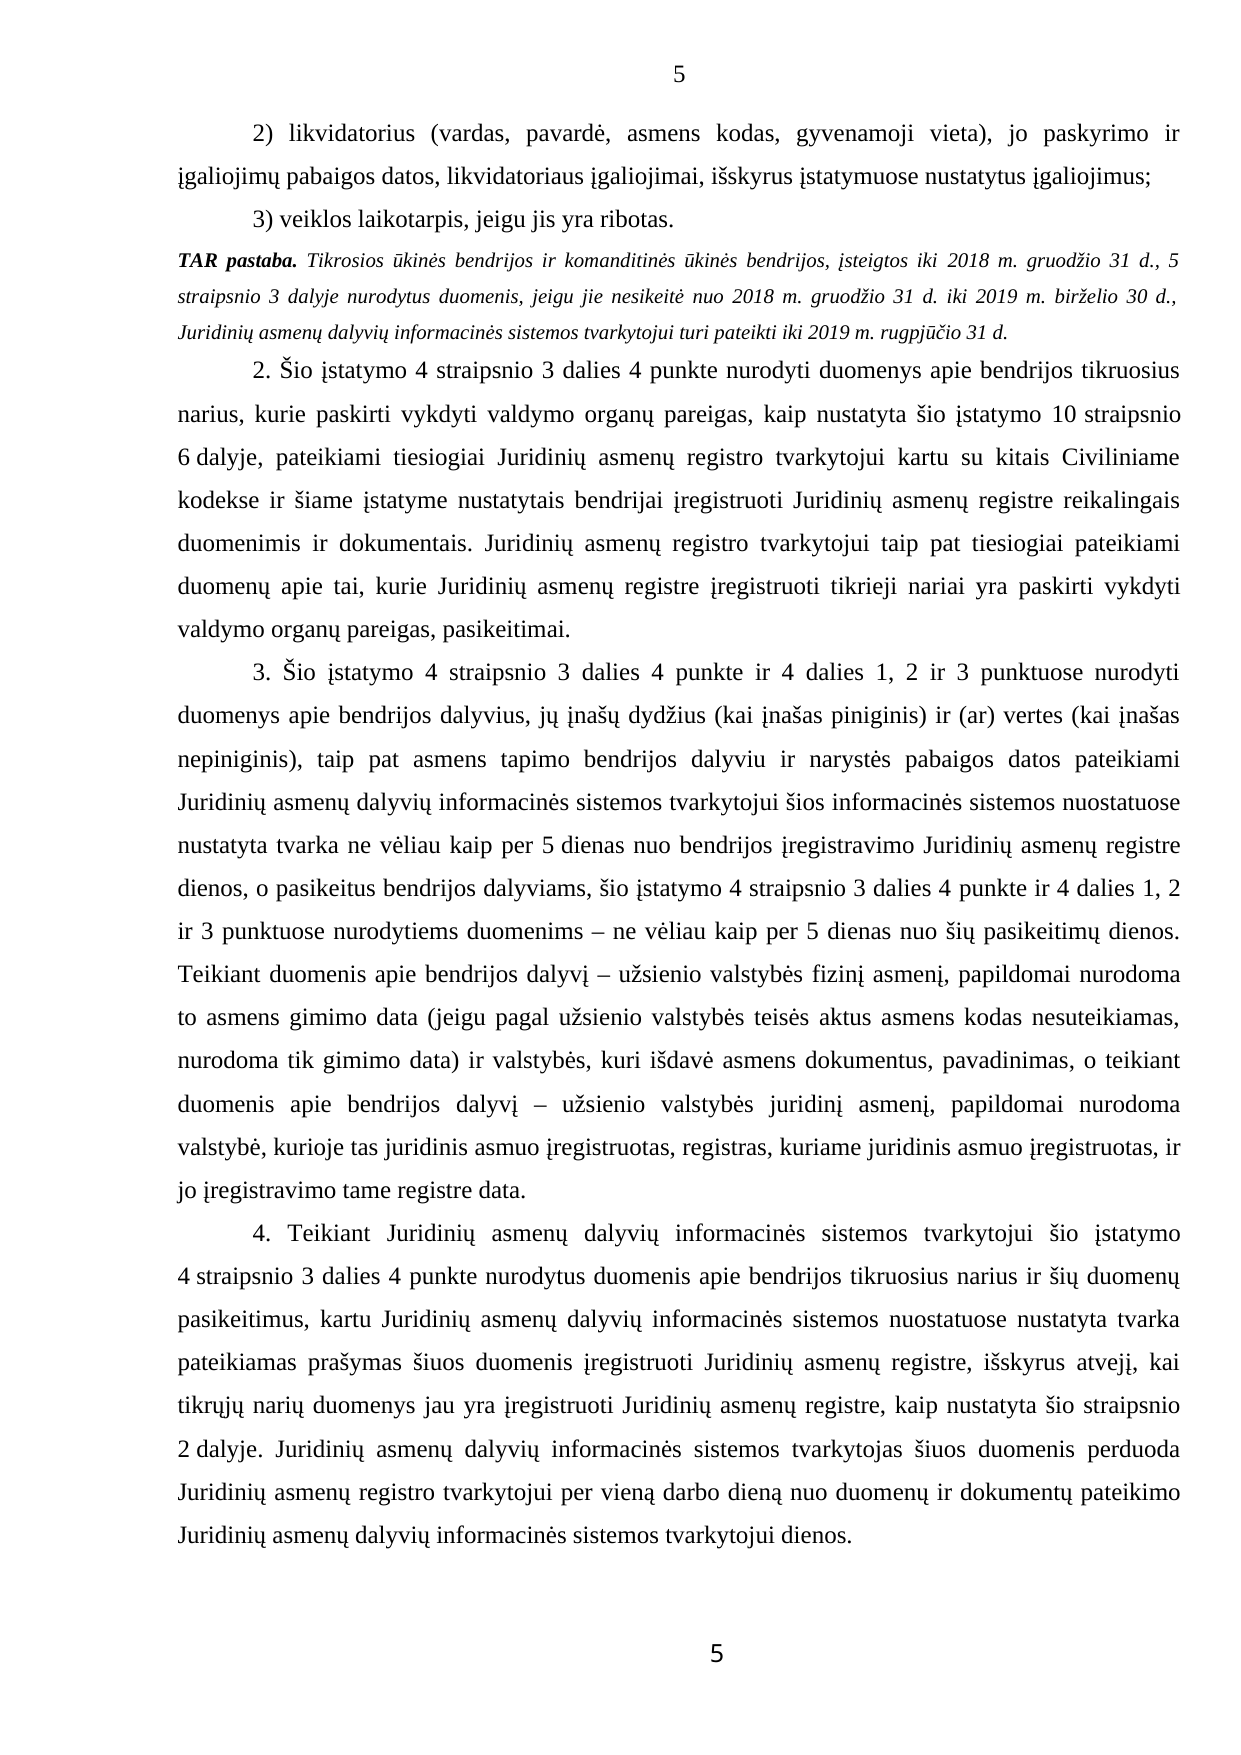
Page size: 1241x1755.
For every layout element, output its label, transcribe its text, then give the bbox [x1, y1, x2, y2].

text TAR pastaba. Tikrosios ūkinės bendrijos ir komanditinės ūkinės bendrijos, įsteigtos iki 2018 m. gruodžio 31 d., 5 straipsnio 3 dalyje nurodytus duomenis, jeigu jie nesikeitė nuo 2018 m. gruodžio 31 d. iki 2019 m. birželio 30 d., Juridinių asmenų dalyvių informacinės sistemos tvarkytojui turi pateikti iki 2019 m. rugpjūčio 31 d. [177, 247, 1181, 344]
text 2. Šio įstatymo 4 straipsnio 3 dalies 4 punkte nurodyti duomenys apie bendrijos tikruosius narius, kurie paskirti vykdyti valdymo organų pareigas, kaip nustatyta šio įstatymo 10 straipsnio 6 dalyje, pateikiami tiesiogiai Juridinių asmenų registro tvarkytojui kartu su kitais Civiliniame kodekse ir šiame įstatyme nustatytais bendrijai įregistruoti Juridinių asmenų registre reikalingais duomenimis ir dokumentais. Juridinių asmenų registro tvarkytojui taip pat tiesiogiai pateikiami duomenų apie tai, kurie Juridinių asmenų registre įregistruoti tikrieji nariai yra paskirti vykdyti valdymo organų pareigas, pasikeitimai. [177, 356, 1181, 643]
text 2) likvidatorius (vardas, pavardė, asmens kodas, gyvenamoji vieta), jo paskyrimo ir įgaliojimų pabaigos datos, likvidatoriaus įgaliojimai, išskyrus įstatymuose nustatytus įgaliojimus; [177, 118, 1181, 190]
text 3. Šio įstatymo 4 straipsnio 3 dalies 4 punkte ir 4 dalies 1, 2 ir 3 punktuose nurodyti duomenys apie bendrijos dalyvius, jų įnašų dydžius (kai įnašas piniginis) ir (ar) vertes (kai įnašas nepiniginis), taip pat asmens tapimo bendrijos dalyviu ir narystės pabaigos datos pateikiami Juridinių asmenų dalyvių informacinės sistemos tvarkytojui šios informacinės sistemos nuostatuose nustatyta tvarka ne vėliau kaip per 5 dienas nuo bendrijos įregistravimo Juridinių asmenų registre dienos, o pasikeitus bendrijos dalyviams, šio įstatymo 4 straipsnio 3 dalies 4 punkte ir 4 dalies 1, 2 ir 3 punktuose nurodytiems duomenims – ne vėliau kaip per 5 dienas nuo šių pasikeitimų dienos. Teikiant duomenis apie bendrijos dalyvį – užsienio valstybės fizinį asmenį, papildomai nurodoma to asmens gimimo data (jeigu pagal užsienio valstybės teisės aktus asmens kodas nesuteikiamas, nurodoma tik gimimo data) ir valstybės, kuri išdavė asmens dokumentus, pavadinimas, o teikiant duomenis apie bendrijos dalyvį – užsienio valstybės juridinį asmenį, papildomai nurodoma valstybė, kurioje tas juridinis asmuo įregistruotas, registras, kuriame juridinis asmuo įregistruotas, ir jo įregistravimo tame registre data. [177, 657, 1181, 1204]
text 3) veiklos laikotarpis, jeigu jis yra ribotas. [177, 204, 1181, 233]
text 4. Teikiant Juridinių asmenų dalyvių informacinės sistemos tvarkytojui šio įstatymo 4 straipsnio 3 dalies 4 punkte nurodytus duomenis apie bendrijos tikruosius narius ir šių duomenų pasikeitimus, kartu Juridinių asmenų dalyvių informacinės sistemos nuostatuose nustatyta tvarka pateikiamas prašymas šiuos duomenis įregistruoti Juridinių asmenų registre, išskyrus atvejį, kai tikrųjų narių duomenys jau yra įregistruoti Juridinių asmenų registre, kaip nustatyta šio straipsnio 2 dalyje. Juridinių asmenų dalyvių informacinės sistemos tvarkytojas šiuos duomenis perduoda Juridinių asmenų registro tvarkytojui per vieną darbo dieną nuo duomenų ir dokumentų pateikimo Juridinių asmenų dalyvių informacinės sistemos tvarkytojui dienos. [177, 1218, 1181, 1549]
